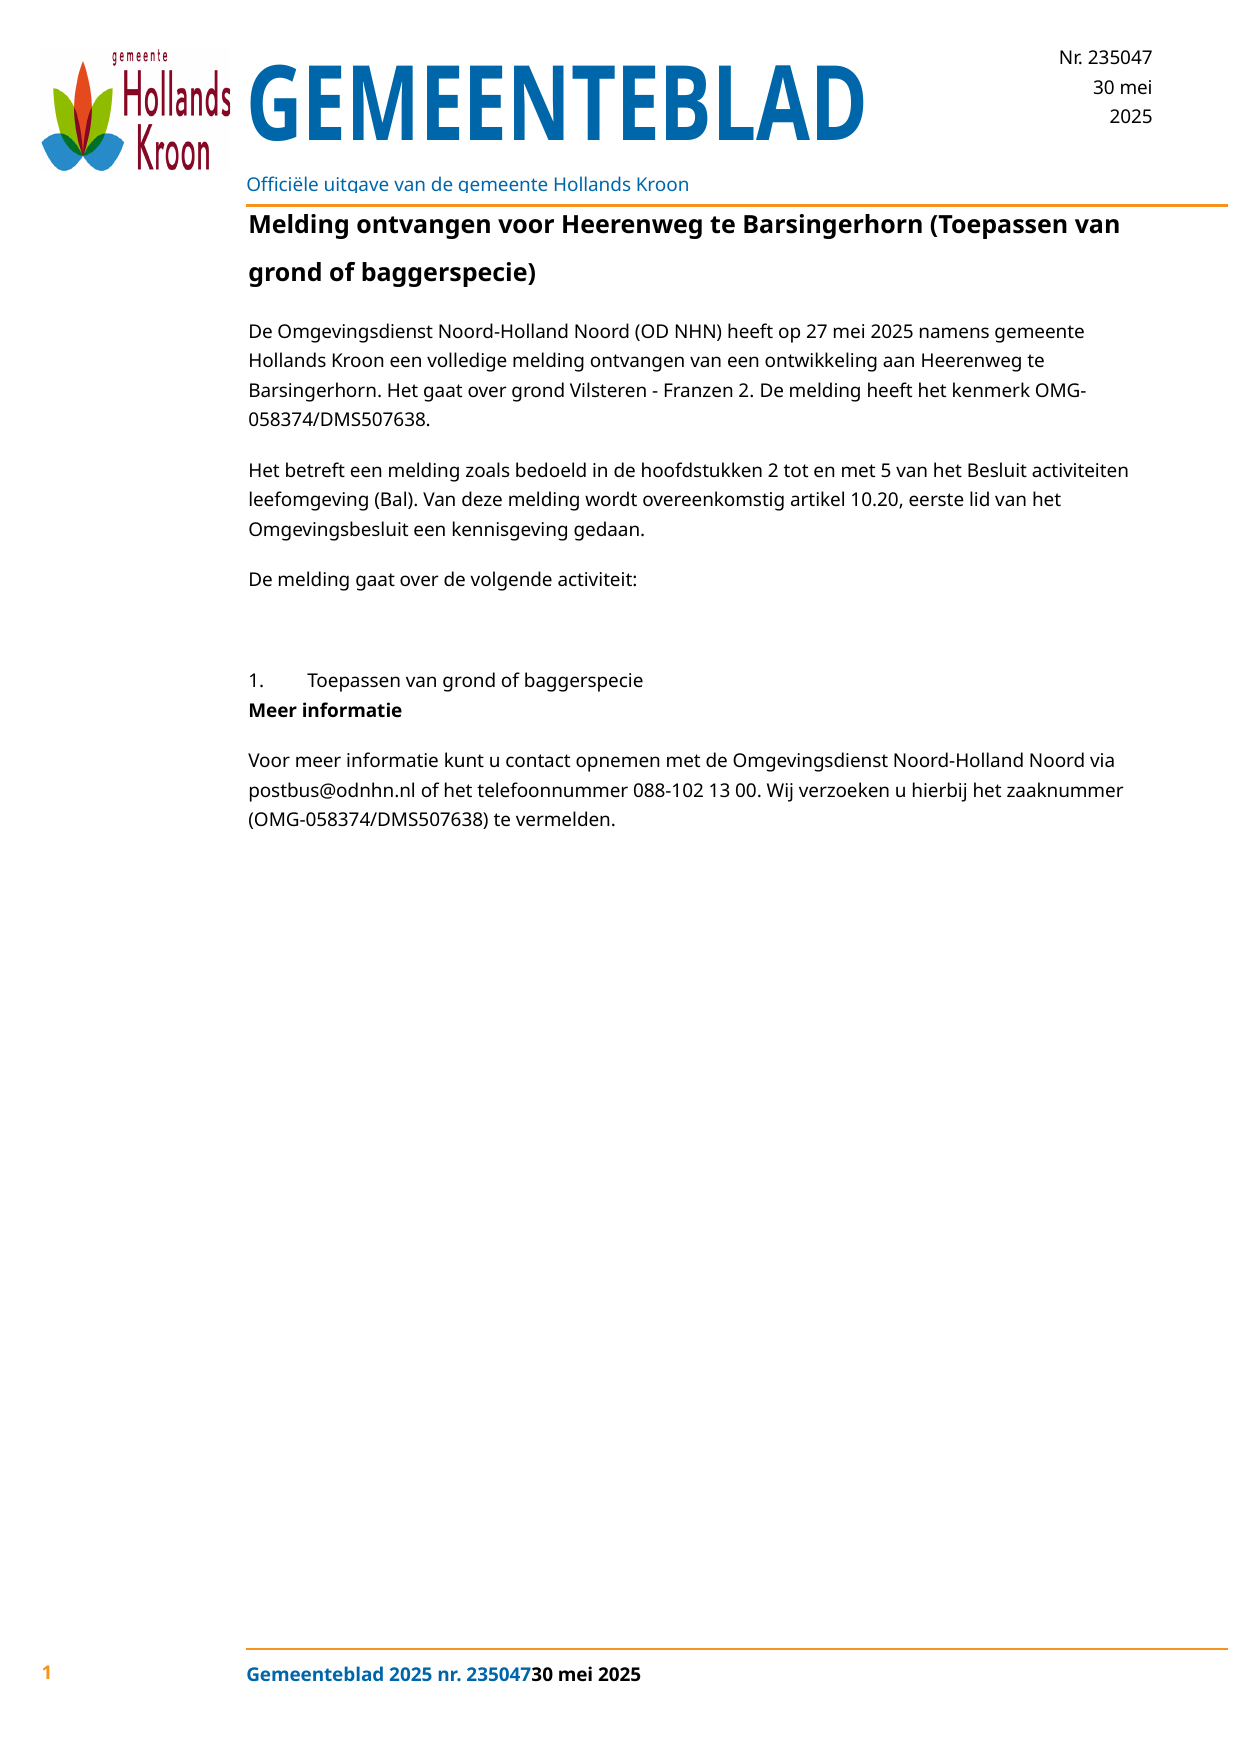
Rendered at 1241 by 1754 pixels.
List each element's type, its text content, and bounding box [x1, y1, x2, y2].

text De Omgevingsdienst Noord-Holland Noord (OD NHN) heeft op 27 mei 2025 namens gemeente Hollands Kroon een volledige melding ontvangen van een ontwikkeling aan Heerenweg te Barsingerhorn. Het gaat over grond Vilsteren - Franzen 2. De melding heeft het kenmerk OMG-058374/DMS507638. [248, 318, 1152, 432]
text Voor meer informatie kunt u contact opnemen met de Omgevingsdienst Noord-Holland Noord via postbus@odnhn.nl of het telefoonnummer 088-102 13 00. Wij verzoeken u hierbij het zaaknummer (OMG-058374/DMS507638) te vermelden. [248, 747, 1152, 832]
text De melding gaat over de volgende activiteit: [248, 567, 1152, 592]
text Melding ontvangen voor Heerenweg te Barsingerhorn (Toepassen van grond of baggerspecie) [248, 207, 1152, 288]
list Toepassen van grond of baggerspecie [248, 667, 1152, 693]
text Meer informatie [248, 697, 1152, 723]
text Het betreft een melding zoals bedoeld in de hoofdstukken 2 tot en met 5 van het Besluit activiteiten leefomgeving (Bal). Van deze melding wordt overeenkomstig artikel 10.20, eerste lid van het Omgevingsbesluit een kennisgeving gedaan. [248, 457, 1152, 542]
picture [41, 47, 231, 172]
